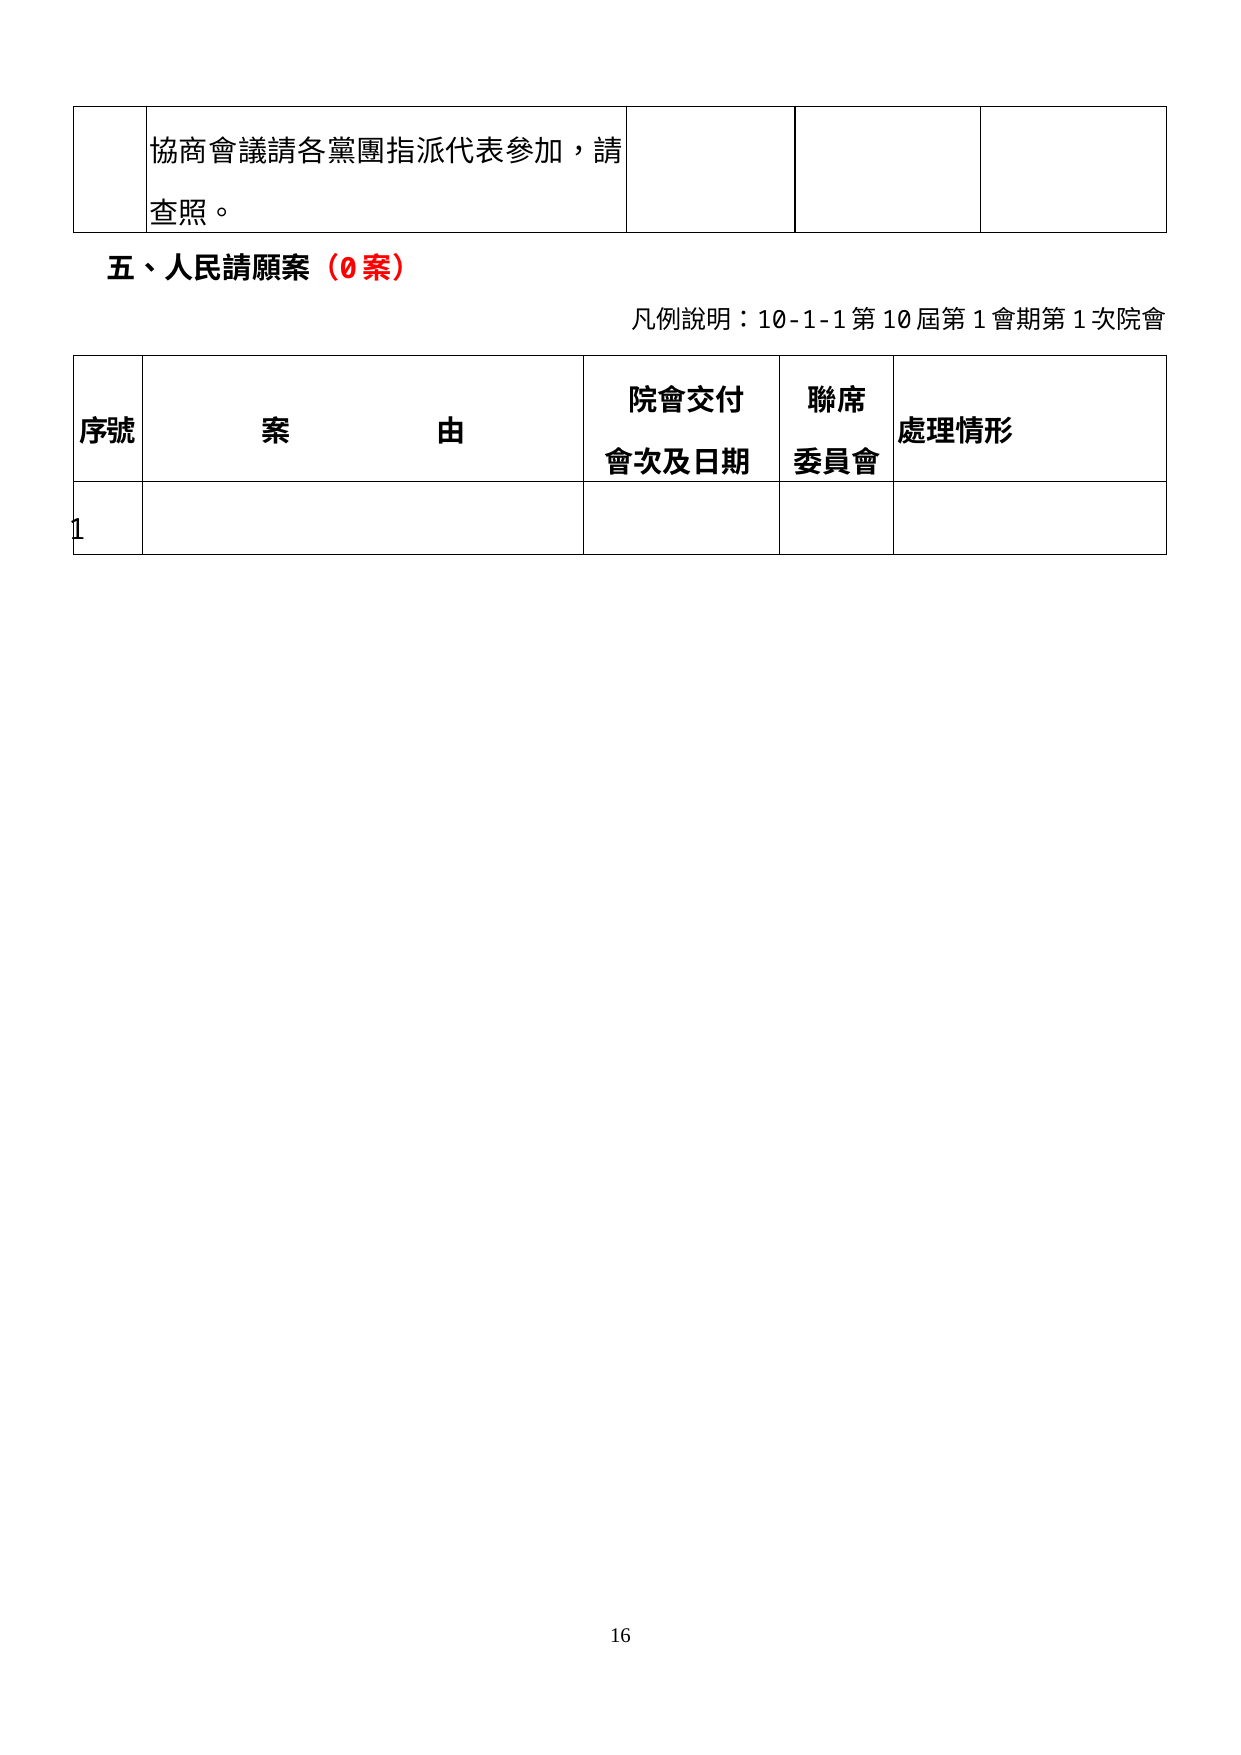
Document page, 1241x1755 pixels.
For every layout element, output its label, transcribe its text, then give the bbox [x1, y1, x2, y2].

text 五、人民請願案（0案） [74, 246, 1166, 287]
table_header 聯席 委員會 [780, 356, 893, 481]
table_cell [584, 482, 779, 554]
table_cell [780, 482, 893, 554]
table_cell 協商會議請各黨團指派代表參加，請查照。 [147, 107, 626, 232]
table_cell [894, 482, 1166, 554]
table_cell [796, 107, 980, 232]
table_cell [143, 482, 583, 554]
table_cell [627, 107, 794, 232]
table_header 序號 [74, 356, 142, 481]
table_header 案 由 [143, 356, 583, 481]
table_cell [74, 107, 146, 232]
table_cell [74, 482, 142, 554]
table_header 院會交付 會次及日期 [584, 356, 779, 481]
table_cell [981, 107, 1166, 232]
text 凡例說明：10-1-1第10屆第1會期第1次院會 [74, 300, 1166, 336]
table_header 處理情形 [894, 356, 1166, 481]
